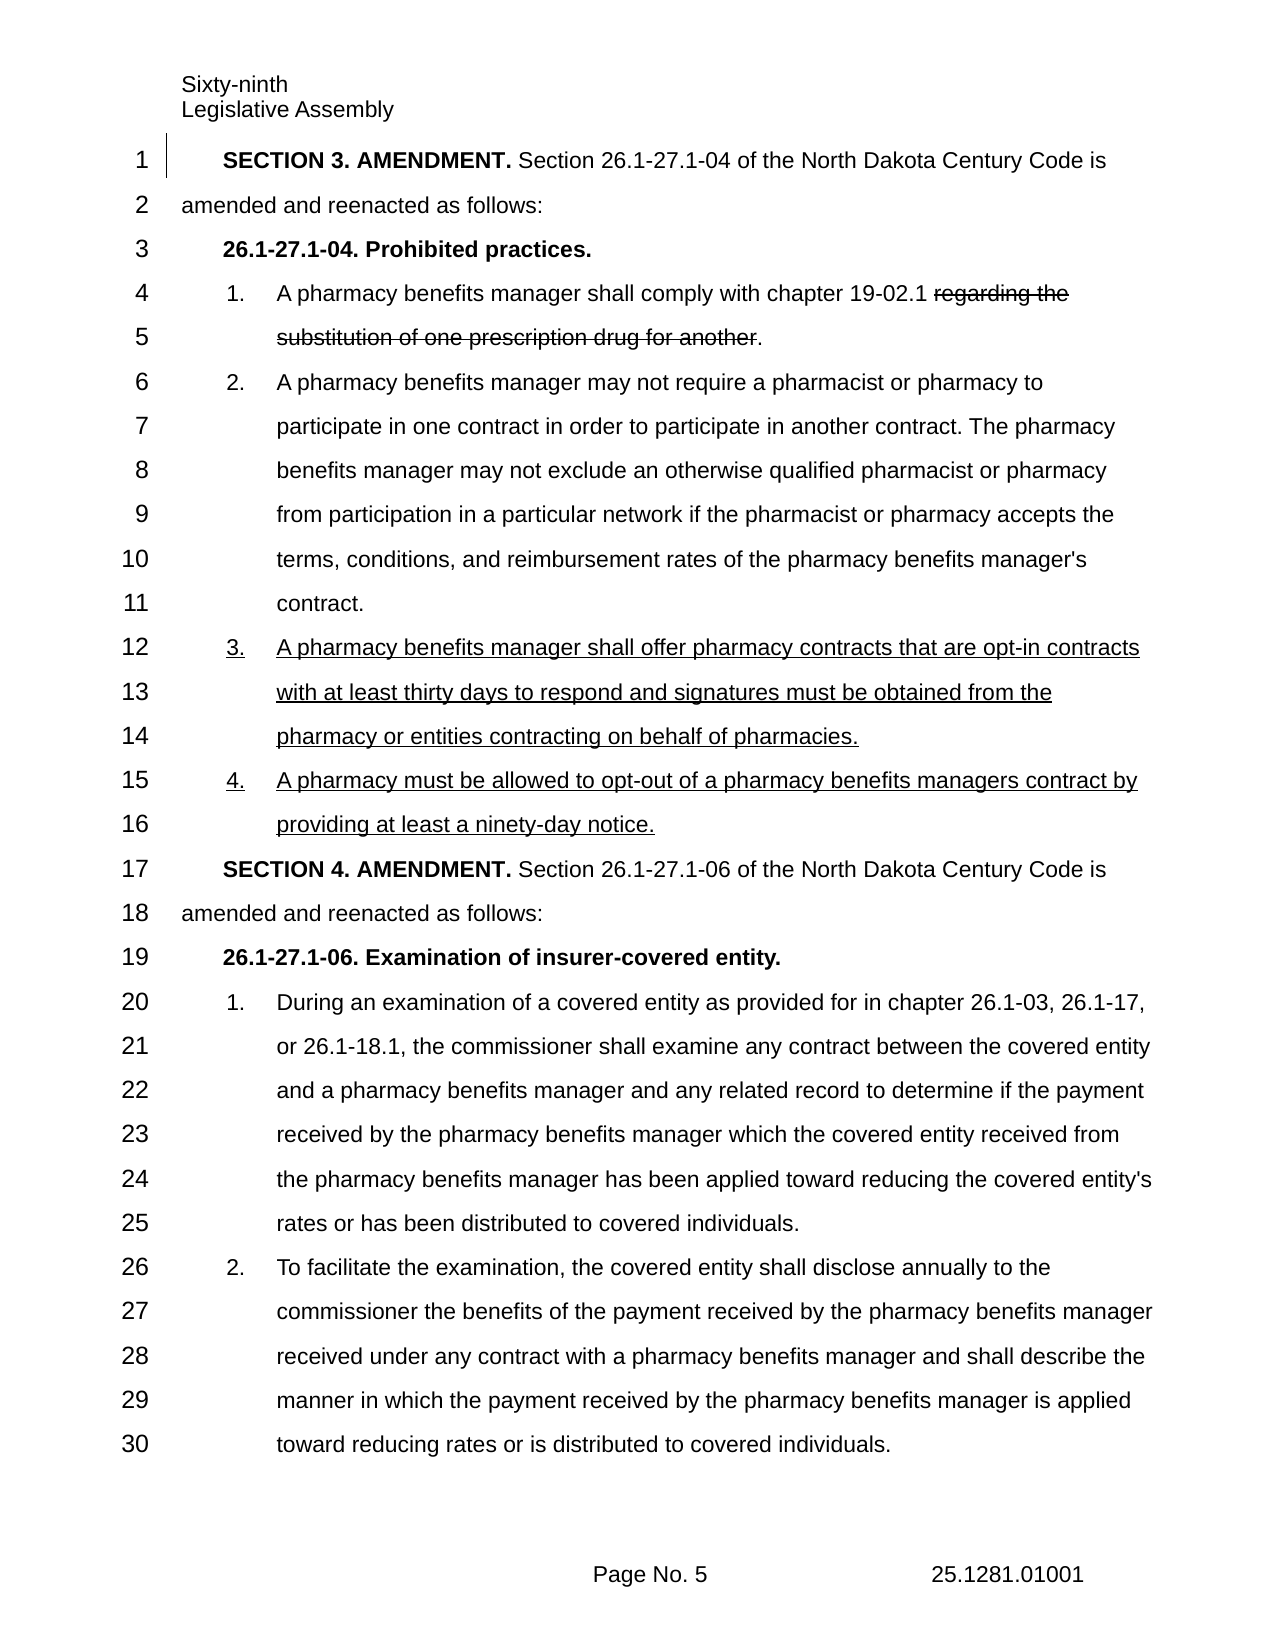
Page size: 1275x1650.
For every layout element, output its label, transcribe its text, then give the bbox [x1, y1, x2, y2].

text 4. A pharmacy must be allowed to opt‑out of a pharmacy benefits managers contract by providing at least a ninety‑day notice. [181, 753, 1154, 842]
subtitle 26.1‑27.1‑06. Examination of insurer‑covered entity. [181, 930, 1154, 974]
text SECTION 3. AMENDMENT. Section 26.1‑27.1‑04 of the North Dakota Century Code is amended and reenacted as follows: [181, 133, 1154, 222]
text 2. To facilitate the examination, the covered entity shall disclose annually to the commissioner the benefits of the payment received by the pharmacy benefits manager received under any contract with a pharmacy benefits manager and shall describe the manner in which the payment received by the pharmacy benefits manager is applied toward reducing rates or is distributed to covered individuals. [181, 1240, 1154, 1461]
text SECTION 4. AMENDMENT. Section 26.1‑27.1‑06 of the North Dakota Century Code is amended and reenacted as follows: [181, 842, 1154, 930]
text 2. A pharmacy benefits manager may not require a pharmacist or pharmacy to participate in one contract in order to participate in another contract. The pharmacy benefits manager may not exclude an otherwise qualified pharmacist or pharmacy from participation in a particular network if the pharmacist or pharmacy accepts the terms, conditions, and reimbursement rates of the pharmacy benefits manager's contract. [181, 355, 1154, 620]
text 1. A pharmacy benefits manager shall comply with chapter 19‑02.1 regarding the substitution of one prescription drug for another. [181, 266, 1154, 355]
subtitle 26.1‑27.1‑04. Prohibited practices. [181, 222, 1154, 266]
text 1. During an examination of a covered entity as provided for in chapter 26.1‑03, 26.1‑17, or 26.1‑18.1, the commissioner shall examine any contract between the covered entity and a pharmacy benefits manager and any related record to determine if the payment received by the pharmacy benefits manager which the covered entity received from the pharmacy benefits manager has been applied toward reducing the covered entity's rates or has been distributed to covered individuals. [181, 974, 1154, 1240]
text 3. A pharmacy benefits manager shall offer pharmacy contracts that are opt‑in contracts with at least thirty days to respond and signatures must be obtained from the pharmacy or entities contracting on behalf of pharmacies. [181, 620, 1154, 753]
